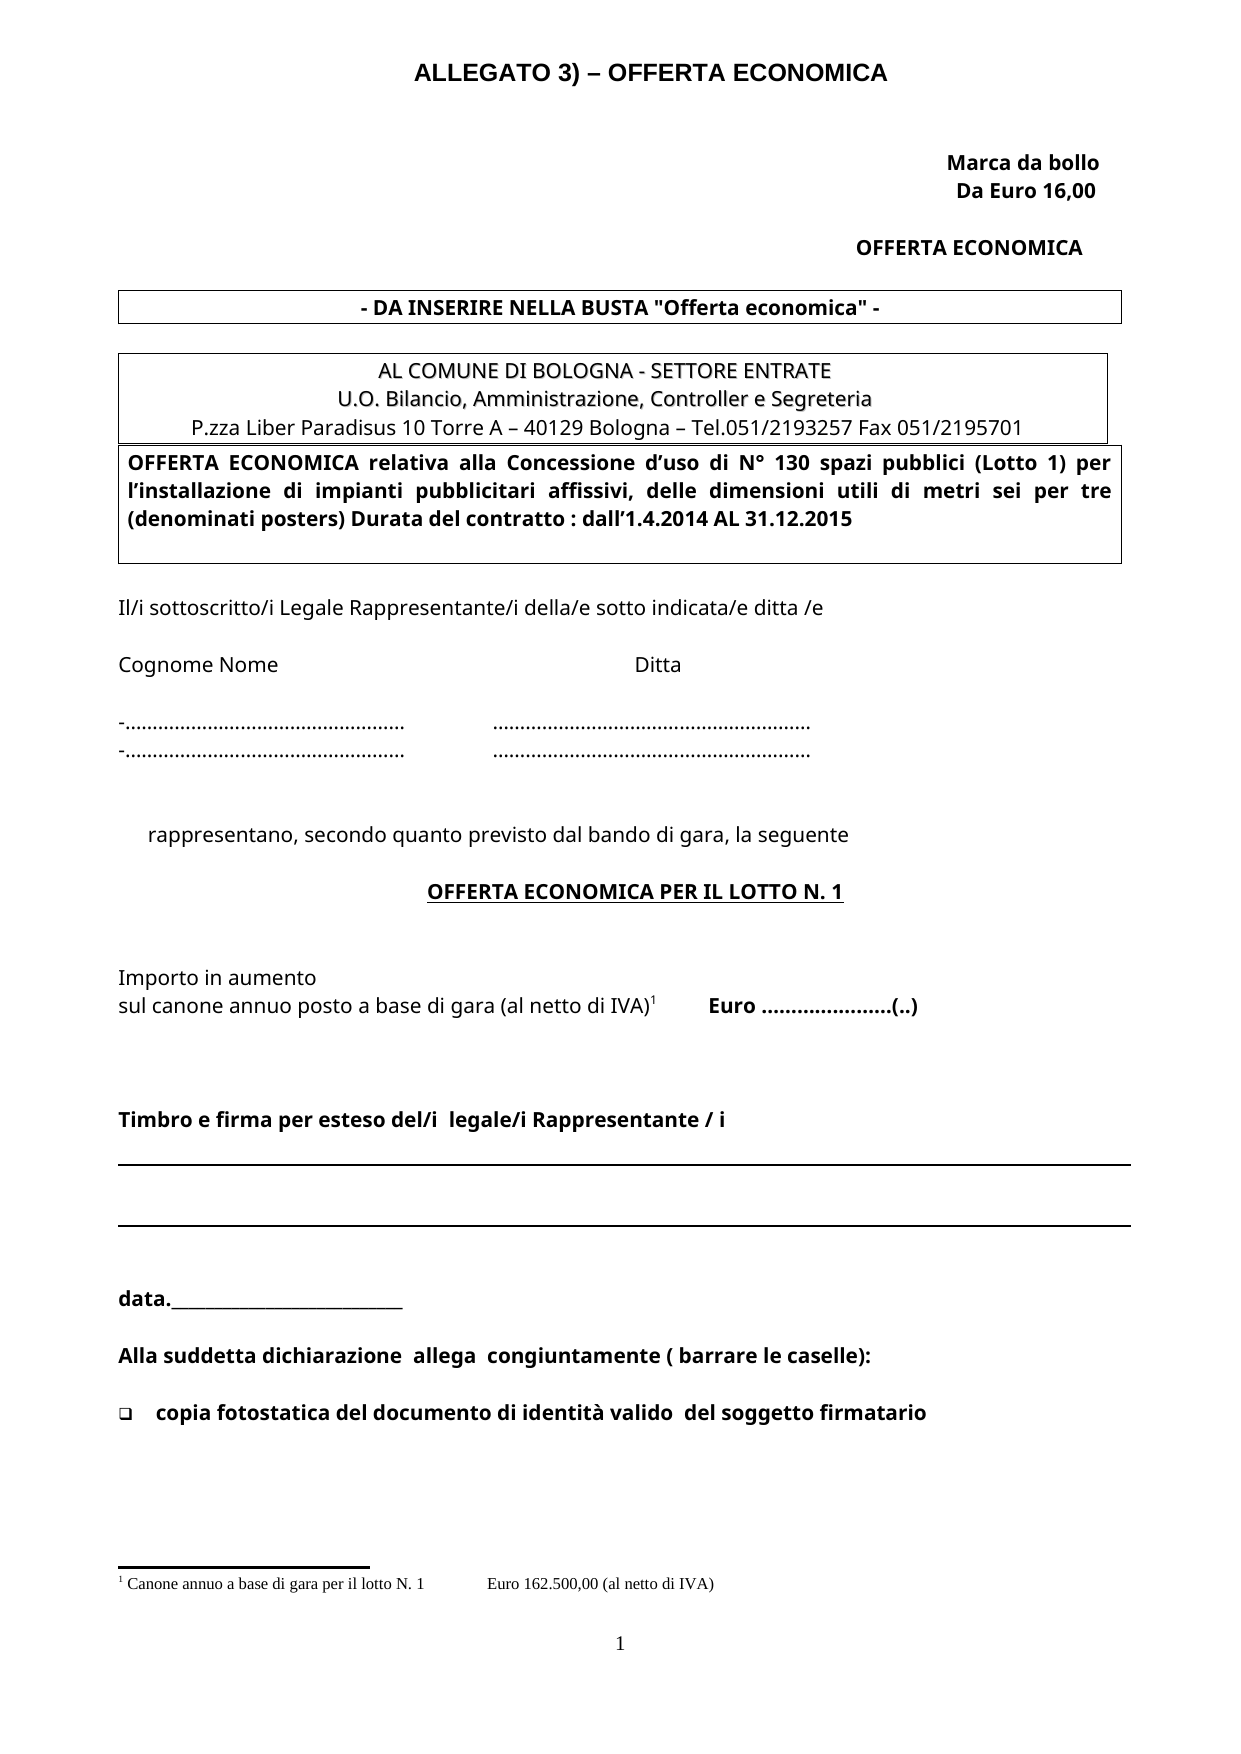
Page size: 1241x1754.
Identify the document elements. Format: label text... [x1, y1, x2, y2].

text Timbro e firma per esteso del/i legale/i Rappresentante / i [118, 1105, 1131, 1133]
text OFFERTA ECONOMICA PER IL LOTTO N. 1 [148, 877, 1122, 906]
text OFFERTA ECONOMICA relativa alla Concessione d’uso di N° 130 spazi pubblici (Lotto 1) per l’installazione di impianti pubblicitari affissivi, delle dimensioni utili di metri sei per tre (denominati posters) Durata del contratto : dall’1.4.2014 AL 31.12.2015 [119, 446, 1121, 533]
text Alla suddetta dichiarazione allega congiuntamente ( barrare le caselle): [118, 1341, 1108, 1369]
text -…………………………………………… ………….……………………………………… [118, 707, 1122, 735]
text sul canone annuo posto a base di gara (al netto di IVA) Euro ………….………(..) [118, 991, 1122, 1019]
text Il/i sottoscritto/i Legale Rappresentante/i della/e sotto indicata/e ditta /e [118, 593, 1122, 621]
text -…………………………………………… ………….……………………………………… [118, 735, 1122, 764]
text data.___________________________ [118, 1284, 1131, 1312]
text Da Euro 16,00 [856, 176, 1122, 204]
text Importo in aumento [118, 963, 1122, 991]
list copia fotostatica del documento di identità valido del soggetto firmatario [118, 1398, 1108, 1426]
text Marca da bollo [266, 148, 1117, 176]
subtitle - DA INSERIRE NELLA BUSTA "Offerta economica" - [119, 291, 1121, 323]
text Canone annuo a base di gara per il lotto N. 1 Euro 162.500,00 (al netto di IVA) [118, 1573, 1122, 1593]
text P.zza Liber Paradisus 10 Torre A – 40129 Bologna – Tel.051/2193257 Fax 051/2195701 [119, 410, 1107, 443]
text rappresentano, secondo quanto previsto dal bando di gara, la seguente [148, 821, 1122, 849]
text U.O. Bilancio, Amministrazione, Controller e Segreteria [119, 381, 1107, 410]
text Cognome Nome Ditta [118, 650, 1122, 678]
text OFFERTA ECONOMICA [856, 233, 1122, 261]
text AL COMUNE DI BOLOGNA - SETTORE ENTRATE [119, 354, 1107, 381]
